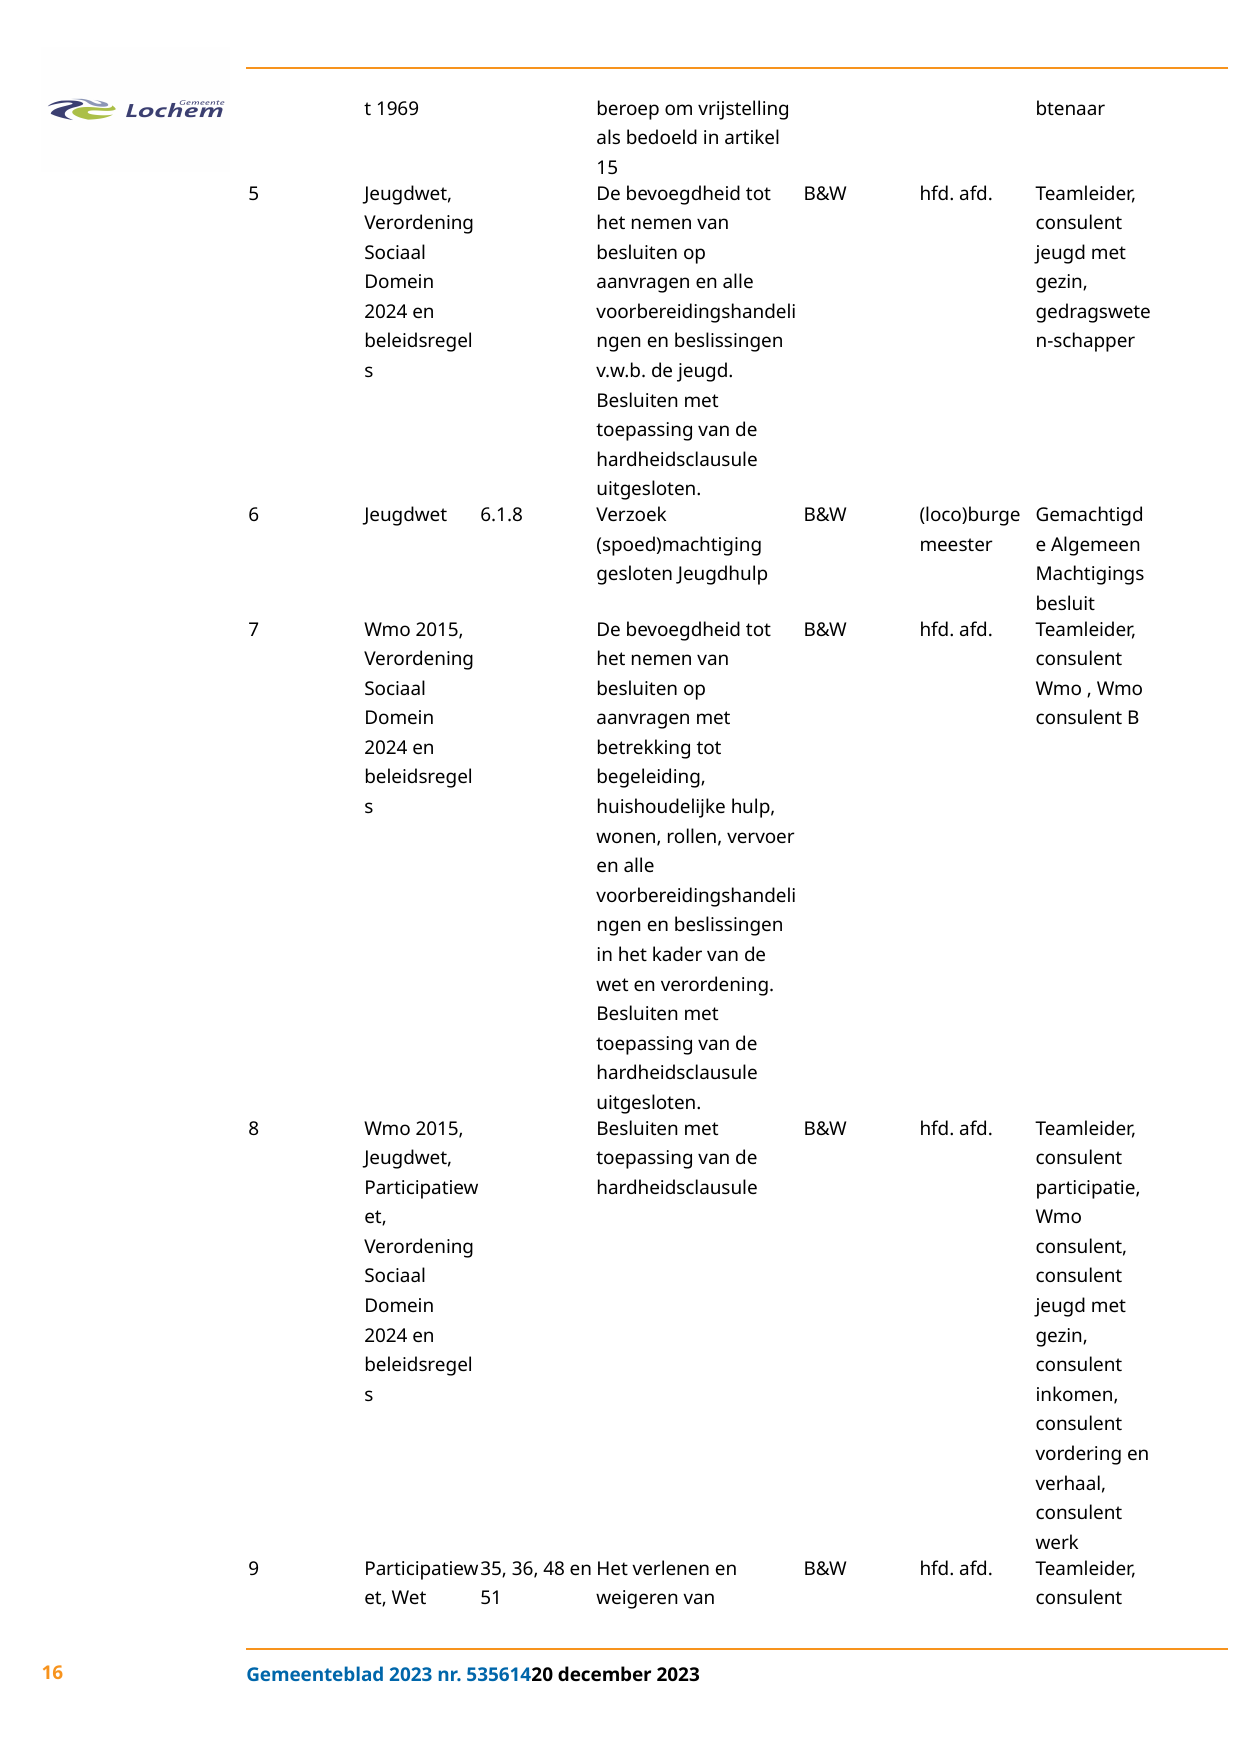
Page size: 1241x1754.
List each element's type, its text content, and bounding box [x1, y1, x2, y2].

table_cell Jeugdwet [364, 501, 480, 616]
table_cell 9 [248, 1555, 364, 1610]
table_cell [248, 95, 364, 180]
table_cell beroep om vrijstelling als bedoeld in artikel 15 [596, 95, 803, 180]
table_cell [480, 1115, 596, 1555]
table_cell Wmo 2015, Verordening Sociaal Domein 2024 en beleidsregels [364, 616, 480, 1115]
table_cell 6 [248, 501, 364, 616]
table_cell hfd. afd. [919, 1115, 1035, 1555]
table_cell Besluiten met toepassing van de hardheidsclausule [596, 1115, 803, 1555]
table_cell [480, 180, 596, 501]
table_cell Het verlenen en weigeren van [596, 1555, 803, 1610]
table_cell 7 [248, 616, 364, 1115]
table_cell 5 [248, 180, 364, 501]
table_cell [480, 616, 596, 1115]
table_cell Teamleider, consulent participatie, Wmo consulent, consulent jeugd met gezin, consulent inkomen, consulent vordering en verhaal, consulent werk [1035, 1115, 1152, 1555]
table_cell B&W [803, 1555, 919, 1610]
table_cell Gemachtigde Algemeen Machtigingsbesluit [1035, 501, 1152, 616]
table_cell hfd. afd. [919, 1555, 1035, 1610]
table_cell Wmo 2015, Jeugdwet, Participatiewet, Verordening Sociaal Domein 2024 en beleidsregels [364, 1115, 480, 1555]
table_cell De bevoegdheid tot het nemen van besluiten op aanvragen en alle voorbereidingshandelingen en beslissingen v.w.b. de jeugd. Besluiten met toepassing van de hardheidsclausule uitgesloten. [596, 180, 803, 501]
table_cell 8 [248, 1115, 364, 1555]
table_cell B&W [803, 1115, 919, 1555]
table_cell [480, 95, 596, 180]
table_cell 6.1.8 [480, 501, 596, 616]
table_cell btenaar [1035, 95, 1152, 180]
table_cell hfd. afd. [919, 616, 1035, 1115]
table_cell Participatiewet, Wet [364, 1555, 480, 1610]
table_cell Jeugdwet, Verordening Sociaal Domein 2024 en beleidsregels [364, 180, 480, 501]
table_cell [803, 95, 919, 180]
table_cell Verzoek (spoed)machtiging gesloten Jeugdhulp [596, 501, 803, 616]
table_cell B&W [803, 180, 919, 501]
table_cell [919, 95, 1035, 180]
table_cell De bevoegdheid tot het nemen van besluiten op aanvragen met betrekking tot begeleiding, huishoudelijke hulp, wonen, rollen, vervoer en alle voorbereidingshandelingen en beslissingen in het kader van de wet en verordening. Besluiten met toepassing van de hardheidsclausule uitgesloten. [596, 616, 803, 1115]
table_cell (loco)burgemeester [919, 501, 1035, 616]
table_cell Teamleider, consulent Wmo , Wmo consulent B [1035, 616, 1152, 1115]
table_cell t 1969 [364, 95, 480, 180]
table_cell B&W [803, 616, 919, 1115]
table_cell 35, 36, 48 en 51 [480, 1555, 596, 1610]
table_cell B&W [803, 501, 919, 616]
table_cell Teamleider, consulent [1035, 1555, 1152, 1610]
picture [41, 47, 231, 172]
table_cell Teamleider, consulent jeugd met gezin, gedragsweten-schapper [1035, 180, 1152, 501]
table_cell hfd. afd. [919, 180, 1035, 501]
